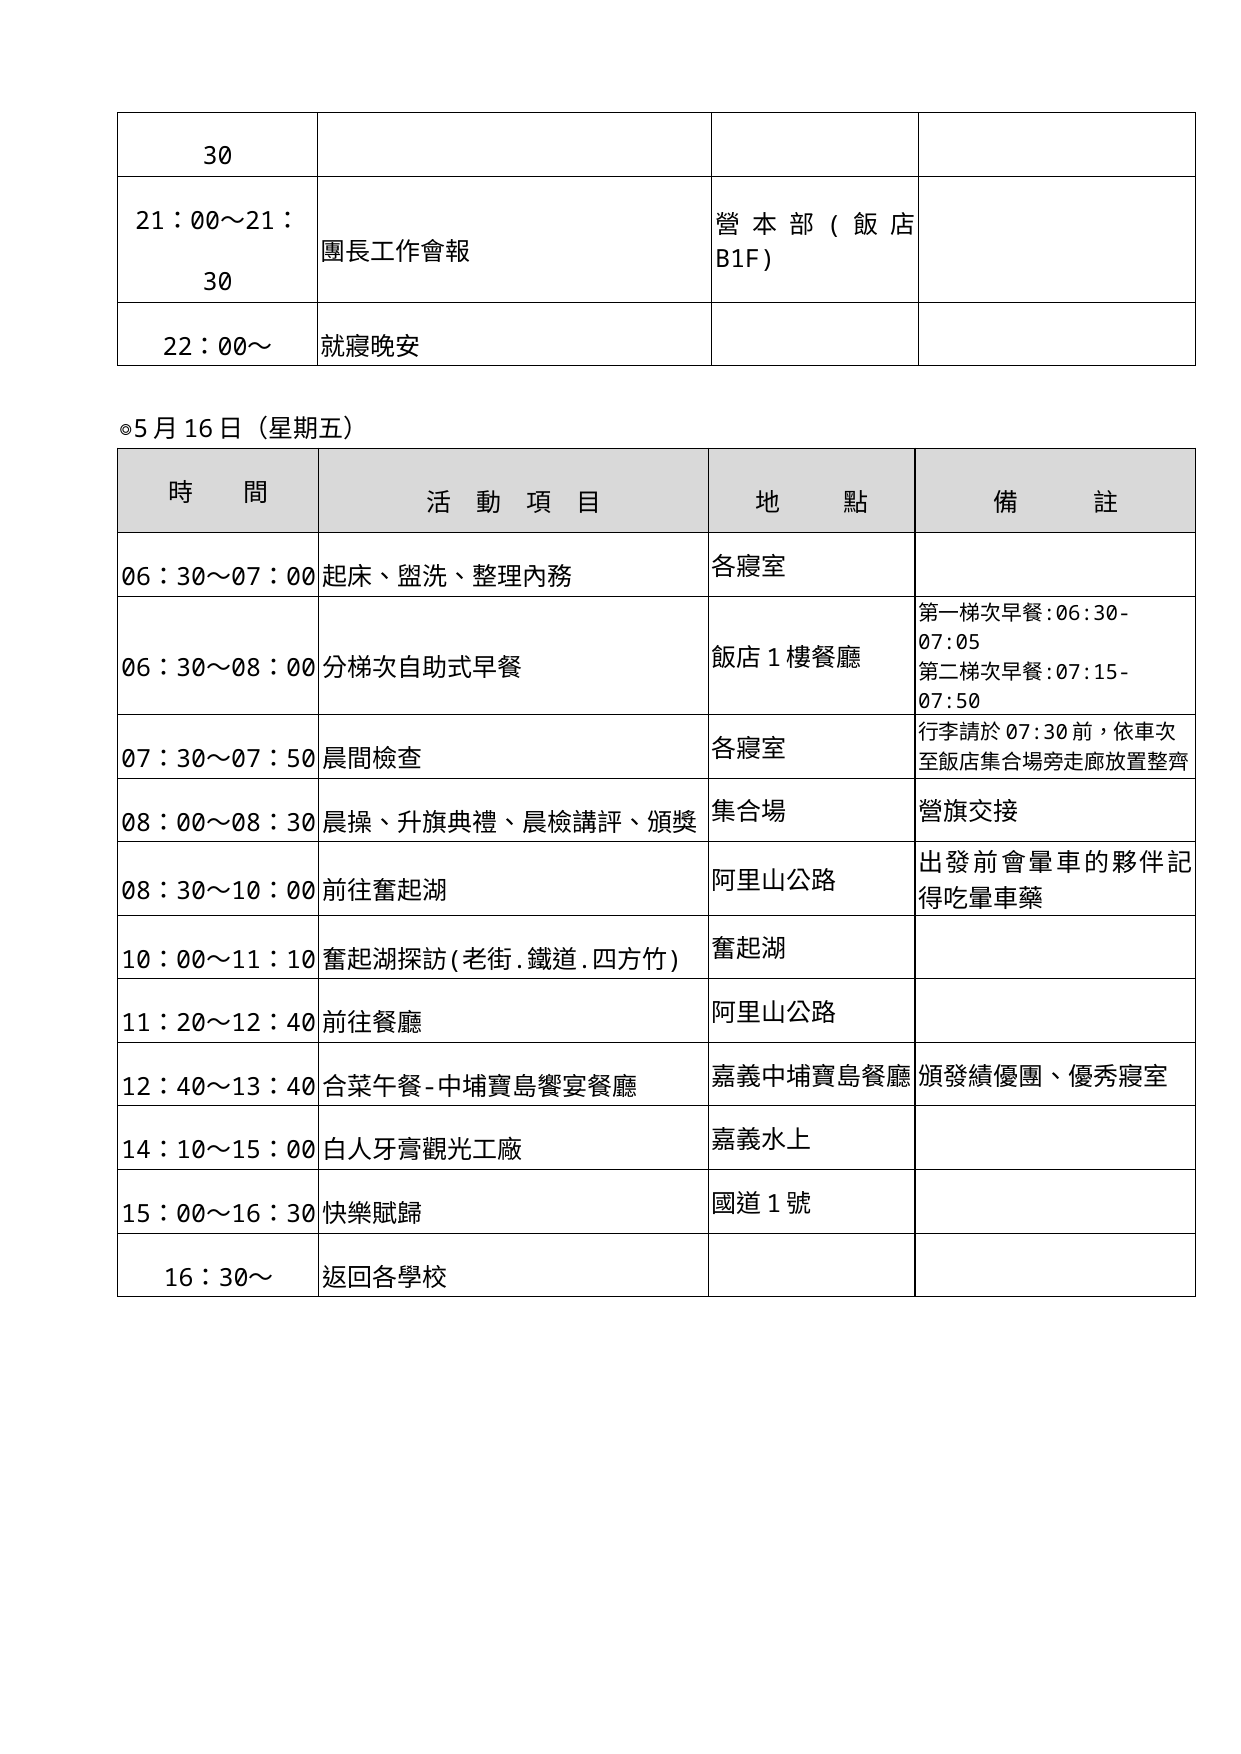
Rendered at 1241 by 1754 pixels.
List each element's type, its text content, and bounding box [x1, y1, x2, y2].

table_cell 飯店1樓餐廳 [709, 597, 914, 714]
table_cell [919, 177, 1195, 302]
table_cell 頒發績優團、優秀寢室 [916, 1043, 1195, 1105]
table_cell 14：10～15：00 [118, 1106, 318, 1169]
table_cell 分梯次自助式早餐 [319, 597, 708, 714]
table_cell 白人牙膏觀光工廠 [319, 1106, 708, 1169]
table_cell 嘉義中埔寶島餐廳 [709, 1043, 914, 1105]
table_cell 08：00～08：30 [118, 779, 318, 841]
table_cell [916, 1170, 1195, 1232]
table_cell 國道1號 [709, 1170, 914, 1232]
table_cell 嘉義水上 [709, 1106, 914, 1169]
table_cell 合菜午餐-中埔寶島饗宴餐廳 [319, 1043, 708, 1105]
table_cell [712, 303, 918, 365]
table_cell 起床、盥洗、整理內務 [319, 533, 708, 596]
table_cell 晨操、升旗典禮、晨檢講評、頒獎 [319, 779, 708, 841]
table_header 地 點 [709, 449, 914, 532]
table_cell 晨間檢查 [319, 715, 708, 778]
table_cell 06：30～07：00 [118, 533, 318, 596]
table_cell 第一梯次早餐:06:30-07:05 第二梯次早餐:07:15-07:50 [916, 597, 1195, 714]
table_cell 團長工作會報 [318, 177, 711, 302]
table_cell 行李請於07:30前，依車次至飯店集合場旁走廊放置整齊 [916, 715, 1195, 778]
table_cell 15：00～16：30 [118, 1170, 318, 1232]
table_cell 各寢室 [709, 533, 914, 596]
table_cell [709, 1234, 914, 1296]
table_cell 返回各學校 [319, 1234, 708, 1296]
table_cell [916, 979, 1195, 1042]
text ◎5月16日（星期五） [118, 385, 1122, 448]
table_cell [712, 113, 918, 176]
table_cell 30 [118, 113, 317, 176]
table_header 活 動 項 目 [319, 449, 708, 532]
table_cell 就寢晚安 [318, 303, 711, 365]
table_cell 12：40～13：40 [118, 1043, 318, 1105]
table_cell 11：20～12：40 [118, 979, 318, 1042]
table_cell 06：30～08：00 [118, 597, 318, 714]
table_cell 22：00～ [118, 303, 317, 365]
table_cell [916, 916, 1195, 978]
table_cell 快樂賦歸 [319, 1170, 708, 1232]
table_cell 營本部(飯店B1F) [712, 177, 918, 302]
table_cell 前往餐廳 [319, 979, 708, 1042]
table_cell [916, 1234, 1195, 1296]
table_cell 奮起湖 [709, 916, 914, 978]
table_cell 奮起湖探訪(老街.鐵道.四方竹) [319, 916, 708, 978]
table_cell 各寢室 [709, 715, 914, 778]
table_cell 10：00～11：10 [118, 916, 318, 978]
table_cell 16：30～ [118, 1234, 318, 1296]
table_cell 集合場 [709, 779, 914, 841]
table_cell 營旗交接 [916, 779, 1195, 841]
table_header 時 間 [118, 449, 318, 532]
table_cell 阿里山公路 [709, 842, 914, 915]
table_cell 08：30～10：00 [118, 842, 318, 915]
table_cell [919, 113, 1195, 176]
table_cell [916, 533, 1195, 596]
table_cell 阿里山公路 [709, 979, 914, 1042]
table_cell 07：30～07：50 [118, 715, 318, 778]
table_cell [318, 113, 711, 176]
table_cell [916, 1106, 1195, 1169]
table_cell 21：00～21：30 [118, 177, 317, 302]
table_cell [919, 303, 1195, 365]
table_cell 出發前會暈車的夥伴記得吃暈車藥 [916, 842, 1195, 915]
table_cell 前往奮起湖 [319, 842, 708, 915]
table_header 備 註 [916, 449, 1195, 532]
